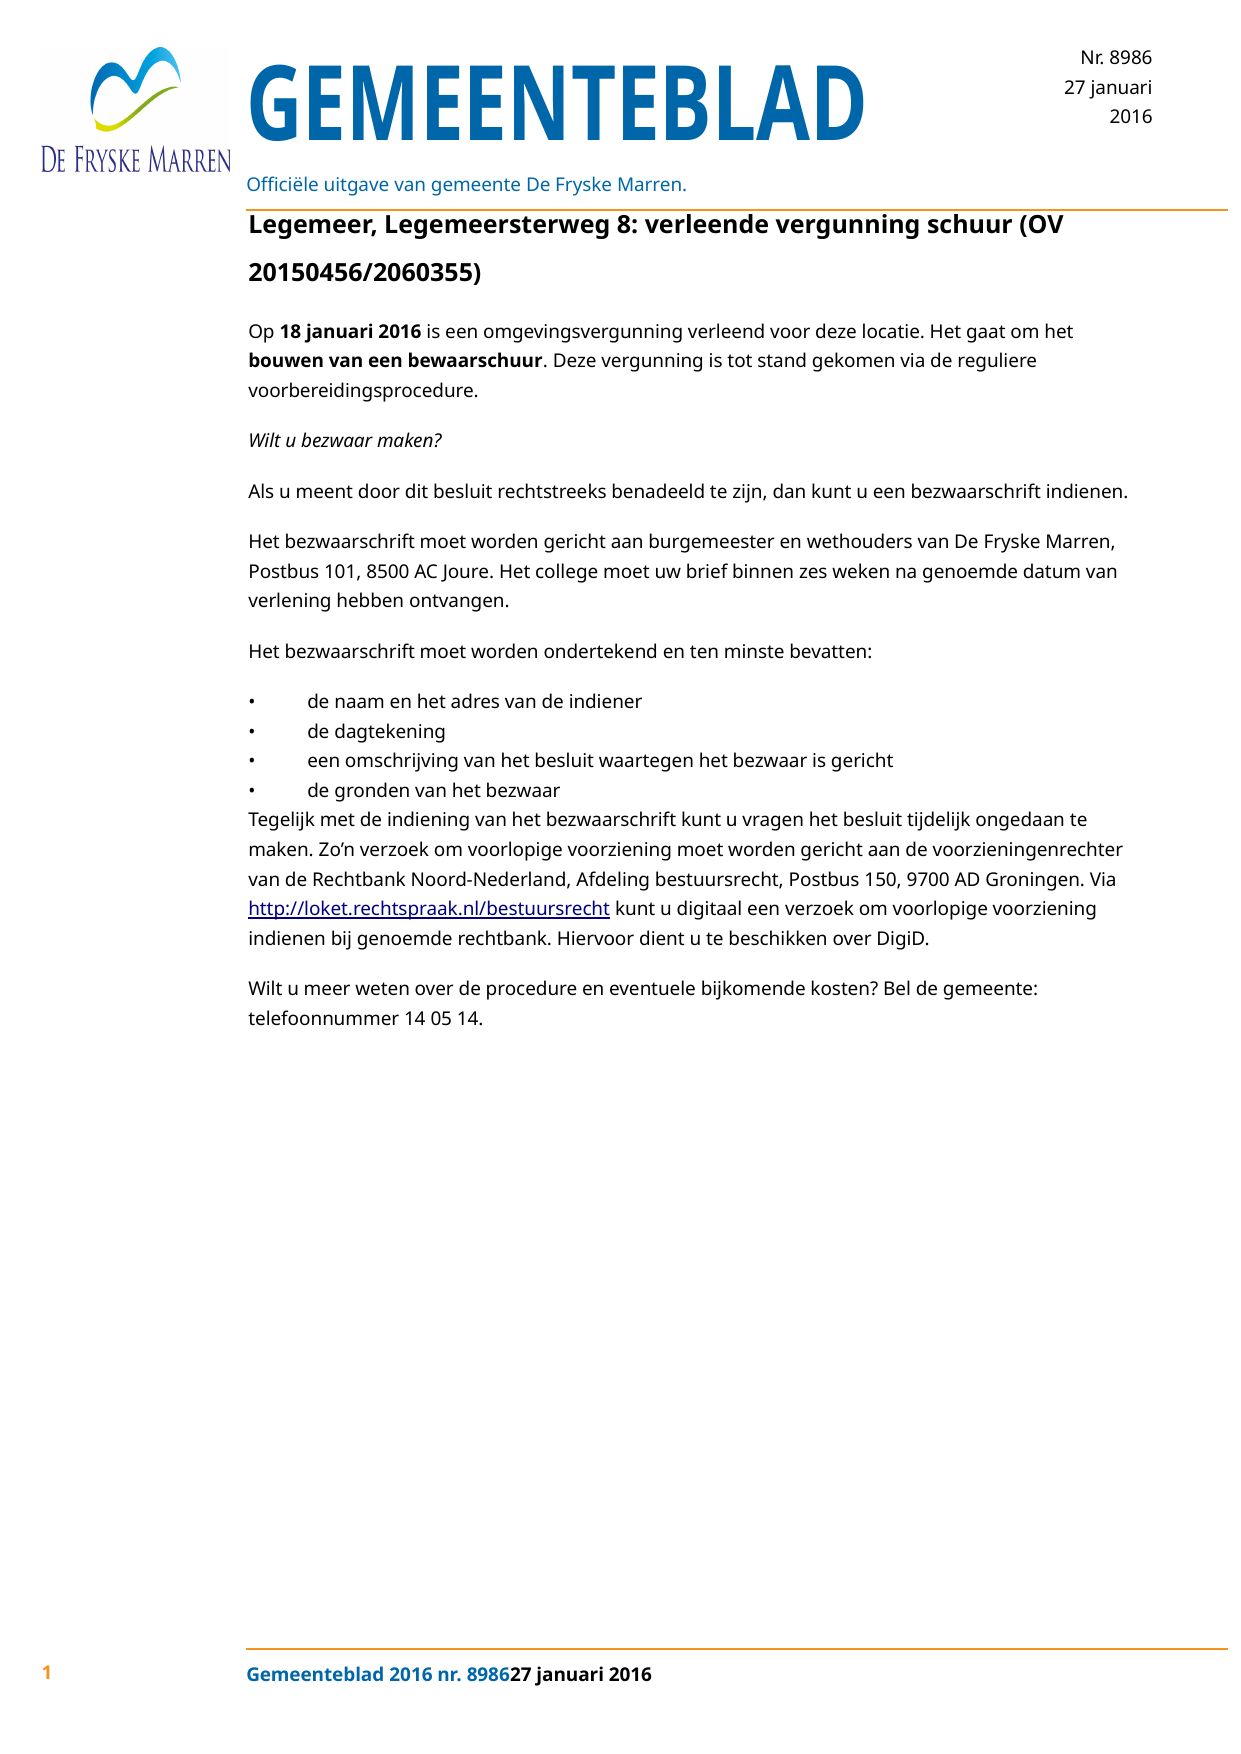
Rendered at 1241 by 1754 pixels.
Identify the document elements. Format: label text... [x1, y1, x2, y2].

text Wilt u meer weten over de procedure en eventuele bijkomende kosten? Bel de gemeente: telefoonnummer 14 05 14. [248, 975, 1152, 1031]
text Het bezwaarschrift moet worden gericht aan burgemeester en wethouders van De Fryske Marren, Postbus 101, 8500 AC Joure. Het college moet uw brief binnen zes weken na genoemde datum van verlening hebben ontvangen. [248, 528, 1152, 613]
text Als u meent door dit besluit rechtstreeks benadeeld te zijn, dan kunt u een bezwaarschrift indienen. [248, 478, 1152, 504]
text Op 18 januari 2016 is een omgevingsvergunning verleend voor deze locatie. Het gaat om het bouwen van een bewaarschuur. Deze vergunning is tot stand gekomen via de reguliere voorbereidingsprocedure. [248, 318, 1152, 403]
list de gronden van het bezwaar [248, 777, 1152, 803]
picture [41, 47, 231, 172]
text Wilt u bezwaar maken? [248, 427, 1152, 453]
list een omschrijving van het besluit waartegen het bezwaar is gericht [248, 747, 1152, 773]
list de naam en het adres van de indiener [248, 688, 1152, 714]
text Legemeer, Legemeersterweg 8: verleende vergunning schuur (OV 20150456/2060355) [248, 211, 1152, 288]
list de dagtekening [248, 718, 1152, 744]
text Tegelijk met de indiening van het bezwaarschrift kunt u vragen het besluit tijdelijk ongedaan te maken. Zo’n verzoek om voorlopige voorziening moet worden gericht aan de voorzieningenrechter van de Rechtbank Noord-Nederland, Afdeling bestuursrecht, Postbus 150, 9700 AD Groningen. Via http://loket.rechtspraak.nl/bestuursrecht kunt u digitaal een verzoek om voorlopige voorziening indienen bij genoemde rechtbank. Hiervoor dient u te beschikken over DigiD. [248, 807, 1152, 951]
text Het bezwaarschrift moet worden ondertekend en ten minste bevatten: [248, 638, 1152, 664]
